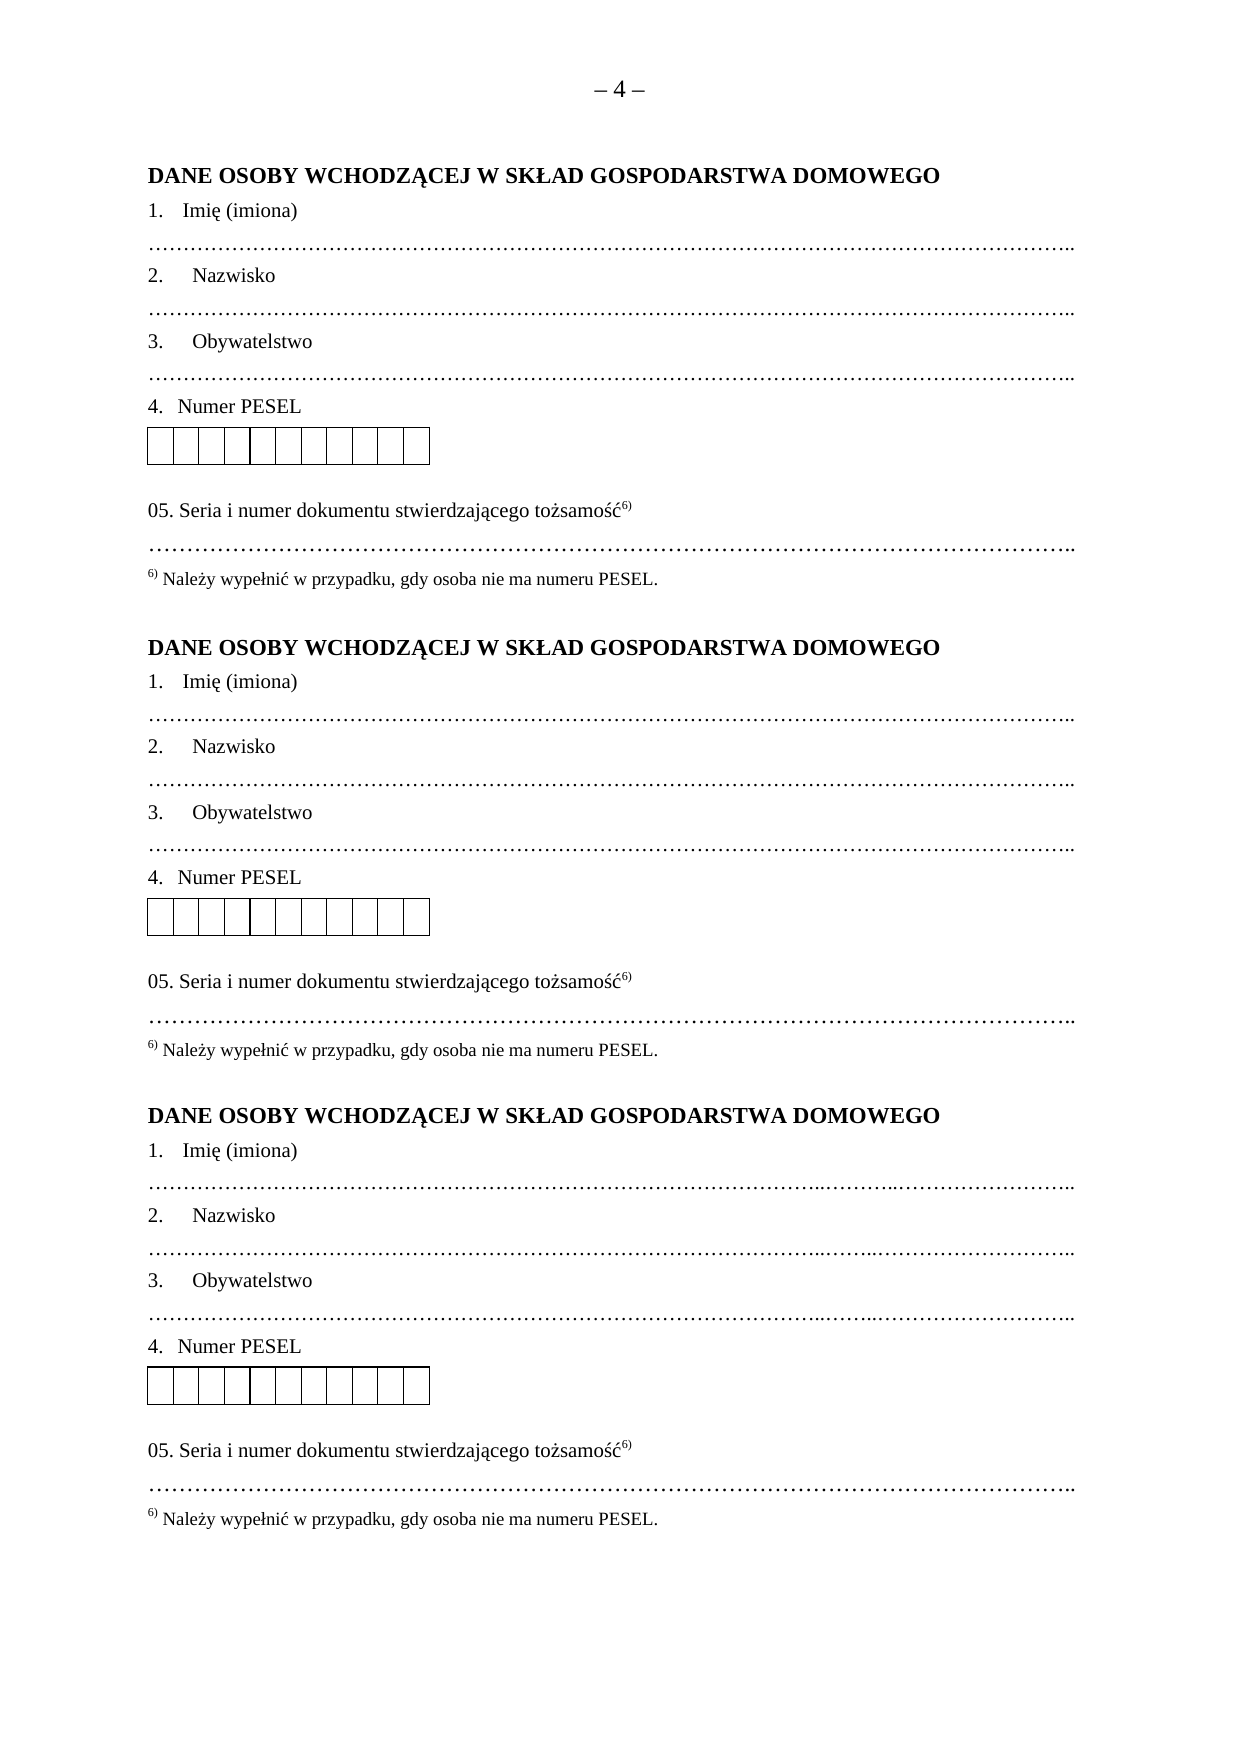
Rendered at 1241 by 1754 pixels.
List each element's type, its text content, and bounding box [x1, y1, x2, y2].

table_header [378, 428, 403, 464]
table_header [199, 428, 224, 464]
table_header [404, 899, 429, 935]
text DANE OSOBY WCHODZĄCEJ W SKŁAD GOSPODARSTWA DOMOWEGO [148, 634, 1091, 660]
table_header [327, 1368, 352, 1404]
text DANE OSOBY WCHODZĄCEJ W SKŁAD GOSPODARSTWA DOMOWEGO [148, 162, 1091, 189]
text DANE OSOBY WCHODZĄCEJ W SKŁAD GOSPODARSTWA DOMOWEGO [148, 1102, 1091, 1129]
table_header [199, 1368, 224, 1404]
table_header [353, 428, 377, 464]
table_header [404, 428, 429, 464]
text 05. Seria i numer dokumentu stwierdzającego tożsamość6) [148, 498, 1091, 522]
list Imię (imiona) [148, 669, 1079, 693]
table_header [327, 899, 352, 935]
table_header [353, 1368, 377, 1404]
text …………………………………………………………………………………………………………………….. [148, 832, 1091, 856]
table_header [302, 899, 326, 935]
text ………………………………………………………………………………………………………….. [148, 1002, 1091, 1028]
text ……………………………………………………………………………………..………..…………………….. [148, 1170, 1091, 1194]
list Numer PESEL [148, 1334, 1079, 1358]
list Imię (imiona) [148, 1137, 1079, 1162]
list Nazwisko [148, 734, 1079, 758]
table_header [302, 428, 326, 464]
table_header [302, 1368, 326, 1404]
table_header [276, 1368, 301, 1404]
table_header [174, 428, 198, 464]
text 05. Seria i numer dokumentu stwierdzającego tożsamość6) [148, 1438, 1091, 1462]
table_header [148, 1368, 173, 1404]
table_header [174, 1368, 198, 1404]
text …………………………………………………………………………………………………………………….. [148, 702, 1091, 726]
table_header [353, 899, 377, 935]
list Numer PESEL [148, 865, 1079, 889]
table_header [174, 899, 198, 935]
text ……………………………………………………………………………………..……..……………………….. [148, 1236, 1091, 1260]
table_header [251, 899, 275, 935]
table_header [327, 428, 352, 464]
list Obywatelstwo [148, 328, 1079, 353]
text …………………………………………………………………………………………………………………….. [148, 767, 1091, 791]
table_header [276, 899, 301, 935]
text 05. Seria i numer dokumentu stwierdzającego tożsamość6) [148, 969, 1091, 993]
list Numer PESEL [148, 394, 1079, 418]
text ………………………………………………………………………………………………………….. [148, 531, 1091, 557]
table_header [148, 428, 173, 464]
table_header [276, 428, 301, 464]
text …………………………………………………………………………………………………………………….. [148, 361, 1091, 385]
table_header [225, 428, 249, 464]
text 6) Należy wypełnić w przypadku, gdy osoba nie ma numeru PESEL. [148, 1037, 1079, 1061]
table_header [225, 1368, 249, 1404]
table_header [148, 899, 173, 935]
list Obywatelstwo [148, 800, 1079, 824]
list Nazwisko [148, 1203, 1079, 1227]
text ………………………………………………………………………………………………………….. [148, 1470, 1091, 1497]
text ……………………………………………………………………………………..……..……………………….. [148, 1301, 1091, 1325]
table_header [404, 1368, 429, 1404]
table_header [251, 1368, 275, 1404]
table_header [378, 1368, 403, 1404]
text 6) Należy wypełnić w przypadku, gdy osoba nie ma numeru PESEL. [148, 1506, 1079, 1529]
list Nazwisko [148, 263, 1079, 287]
table_header [199, 899, 224, 935]
table_header [251, 428, 275, 464]
table_header [378, 899, 403, 935]
table_header [225, 899, 249, 935]
text …………………………………………………………………………………………………………………….. [148, 296, 1091, 320]
text 6) Należy wypełnić w przypadku, gdy osoba nie ma numeru PESEL. [148, 566, 1079, 590]
list Obywatelstwo [148, 1268, 1079, 1292]
list Imię (imiona) [148, 198, 1079, 222]
text …………………………………………………………………………………………………………………….. [148, 230, 1091, 254]
